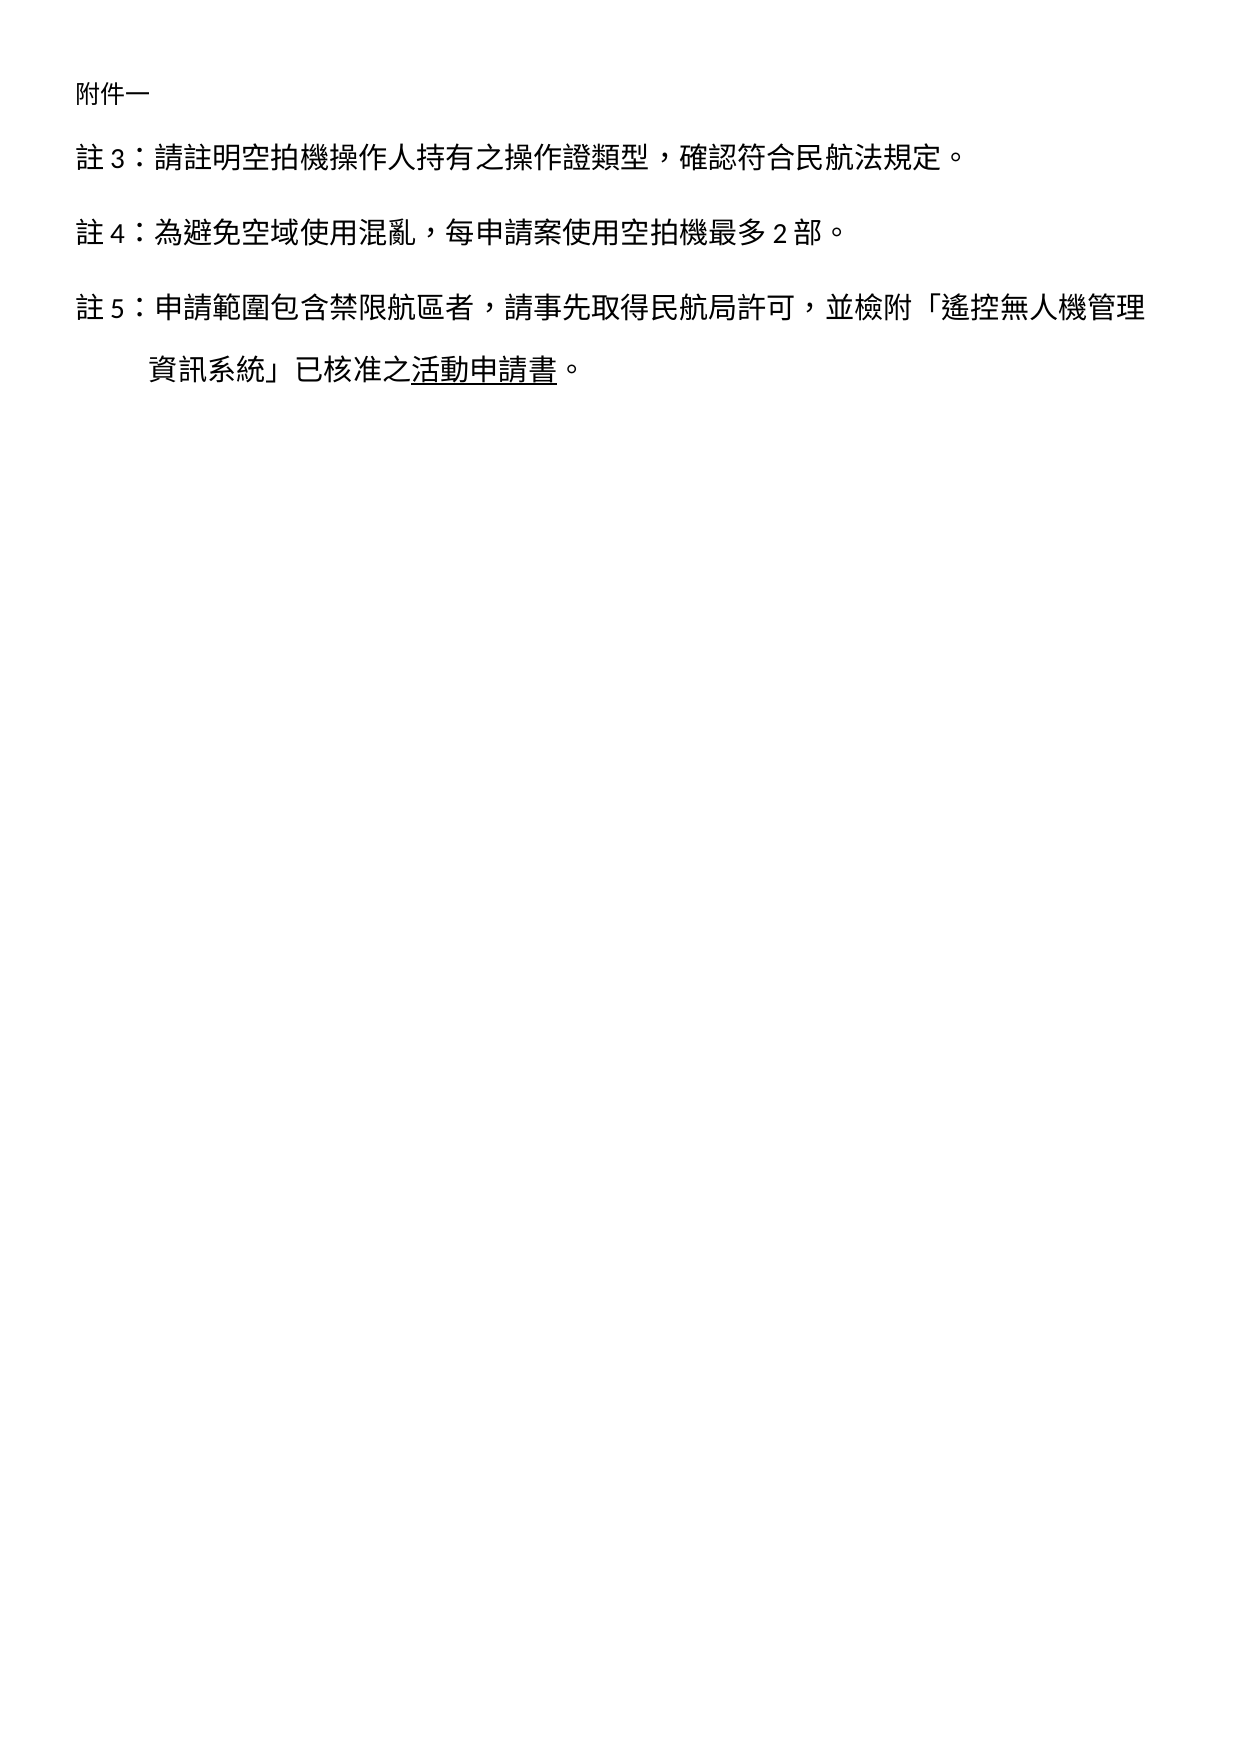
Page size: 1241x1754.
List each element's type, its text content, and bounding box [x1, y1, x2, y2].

text 註3：請註明空拍機操作人持有之操作證類型，確認符合民航法規定。 [75, 114, 1165, 176]
text 註5：申請範圍包含禁限航區者，請事先取得民航局許可，並檢附「遙控無人機管理資訊系統」已核准之活動申請書。 [75, 264, 1165, 389]
text 註4：為避免空域使用混亂，每申請案使用空拍機最多2部。 [75, 189, 1165, 251]
